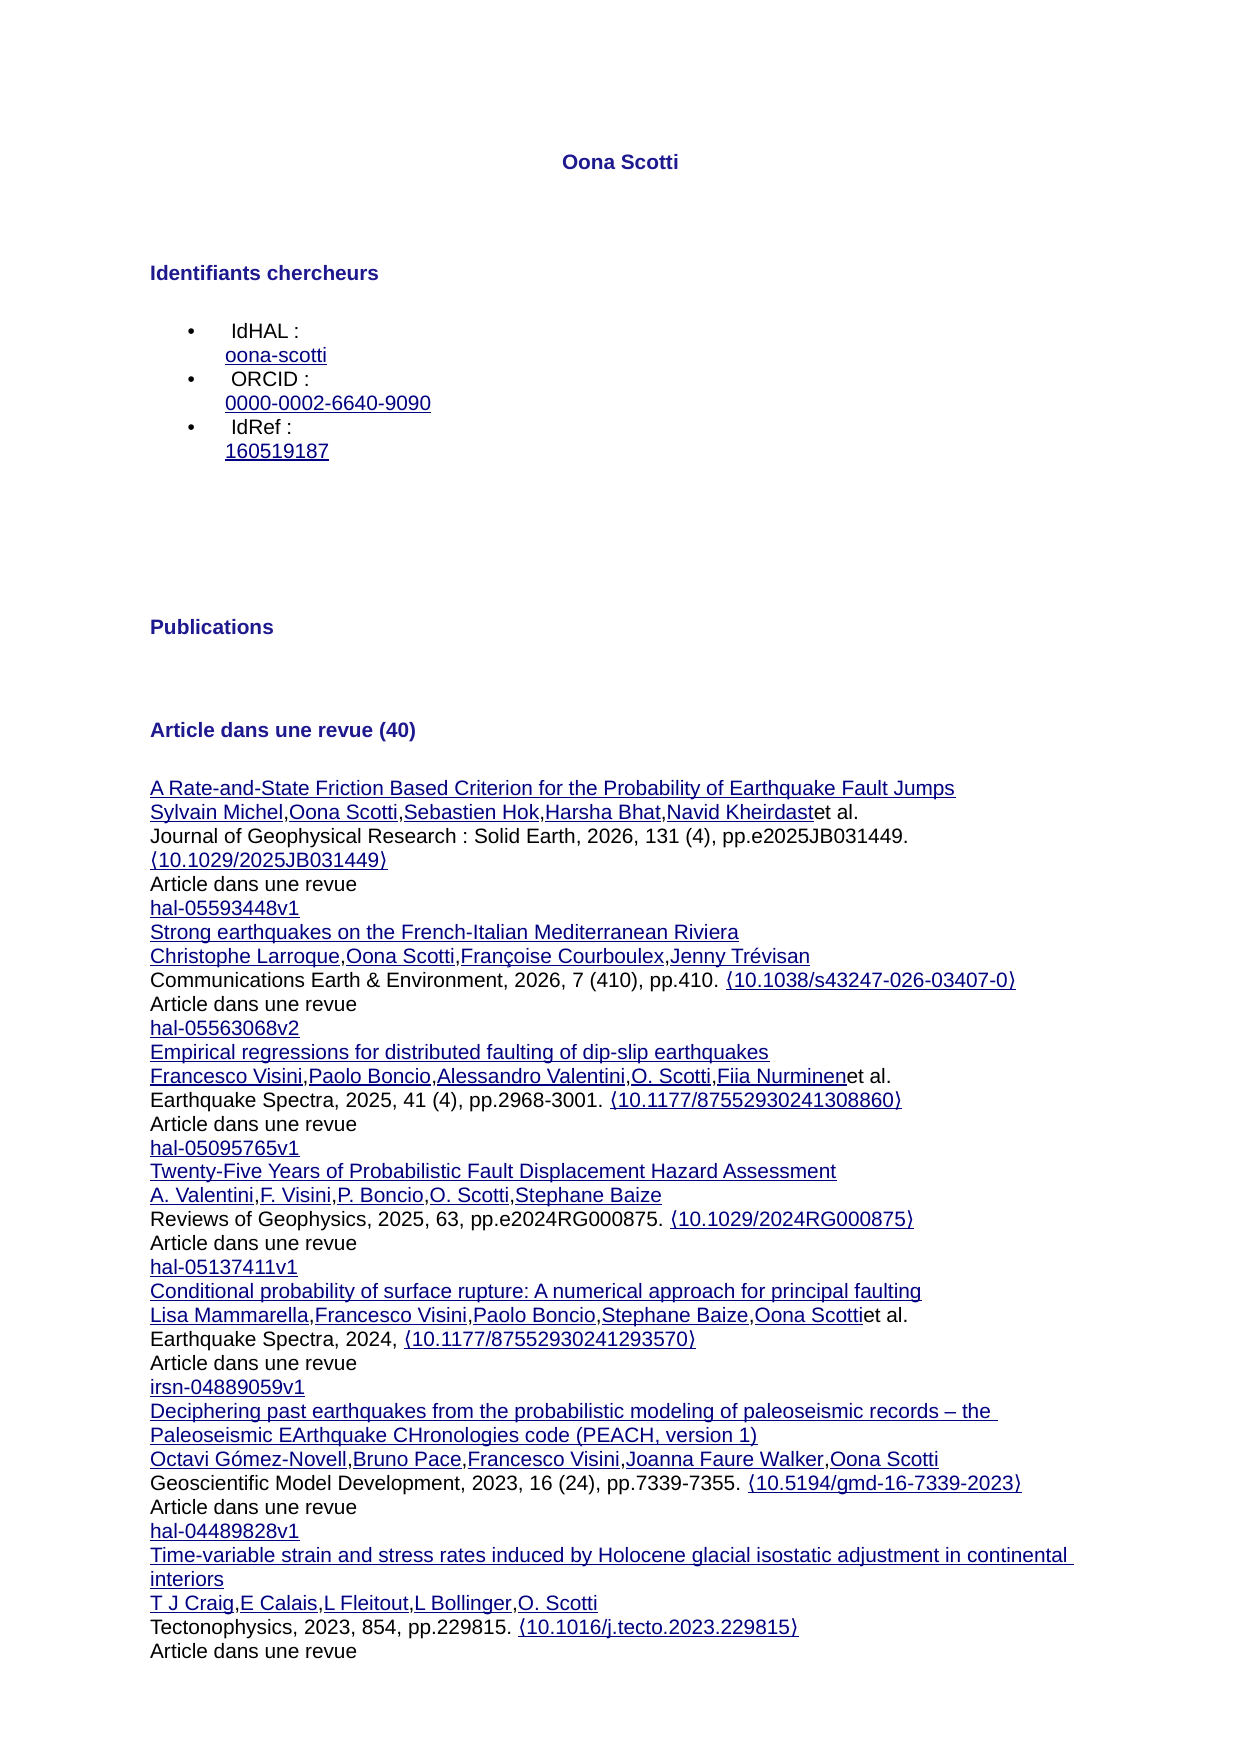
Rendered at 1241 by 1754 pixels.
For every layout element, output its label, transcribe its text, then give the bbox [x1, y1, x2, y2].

list IdHAL : [187, 319, 1090, 343]
list ORCID : [187, 367, 1090, 391]
table_cell Time-variable strain and stress rates induced by Holocene glacial isostatic adjustment in continental interiors T J Craig,E Calais,L Fleitout,L Bollinger,O. Scotti Tectonophysics, 2023, 854, pp.229815. ⟨10.1016/j.tecto.2023.229815⟩ Article dans une revue [150, 1543, 1090, 1662]
subtitle Oona Scotti [150, 150, 1090, 174]
table_cell Deciphering past earthquakes from the probabilistic modeling of paleoseismic records – the Paleoseismic EArthquake CHronologies code (PEACH, version 1) Octavi Gómez-Novell,Bruno Pace,Francesco Visini,Joanna Faure Walker,Oona Scotti Geoscientific Model Development, 2023, 16 (24), pp.7339-7355. ⟨10.5194/gmd-16-7339-2023⟩ Article dans une revue hal-04489828v1 [150, 1399, 1090, 1543]
list 160519187 [187, 438, 1090, 462]
list IdRef : [187, 414, 1090, 438]
subtitle Article dans une revue (40) [150, 718, 1090, 742]
list 0000-0002-6640-9090 [187, 391, 1090, 414]
subtitle Publications [150, 614, 1090, 638]
list oona-scotti [187, 343, 1090, 367]
table_header A Rate‐and‐State Friction Based Criterion for the Probability of Earthquake Fault Jumps Sylvain Michel,Oona Scotti,Sebastien Hok,Harsha Bhat,Navid Kheirdastet al. Journal of Geophysical Research : Solid Earth, 2026, 131 (4), pp.e2025JB031449. ⟨10.1029/2025JB031449⟩ Article dans une revue hal-05593448v1 [150, 776, 1090, 920]
table_cell Empirical regressions for distributed faulting of dip-slip earthquakes Francesco Visini,Paolo Boncio,Alessandro Valentini,O. Scotti,Fiia Nurminenet al. Earthquake Spectra, 2025, 41 (4), pp.2968-3001. ⟨10.1177/87552930241308860⟩ Article dans une revue hal-05095765v1 [150, 1040, 1090, 1159]
table_cell Twenty‐Five Years of Probabilistic Fault Displacement Hazard Assessment A. Valentini,F. Visini,P. Boncio,O. Scotti,Stephane Baize Reviews of Geophysics, 2025, 63, pp.e2024RG000875. ⟨10.1029/2024RG000875⟩ Article dans une revue hal-05137411v1 [150, 1159, 1090, 1279]
table_cell Conditional probability of surface rupture: A numerical approach for principal faulting Lisa Mammarella,Francesco Visini,Paolo Boncio,Stephane Baize,Oona Scottiet al. Earthquake Spectra, 2024, ⟨10.1177/87552930241293570⟩ Article dans une revue irsn-04889059v1 [150, 1279, 1090, 1399]
subtitle Identifiants chercheurs [150, 260, 1090, 284]
table_cell Strong earthquakes on the French-Italian Mediterranean Riviera Christophe Larroque,Oona Scotti,Françoise Courboulex,Jenny Trévisan Communications Earth & Environment, 2026, 7 (410), pp.410. ⟨10.1038/s43247-026-03407-0⟩ Article dans une revue hal-05563068v2 [150, 920, 1090, 1039]
